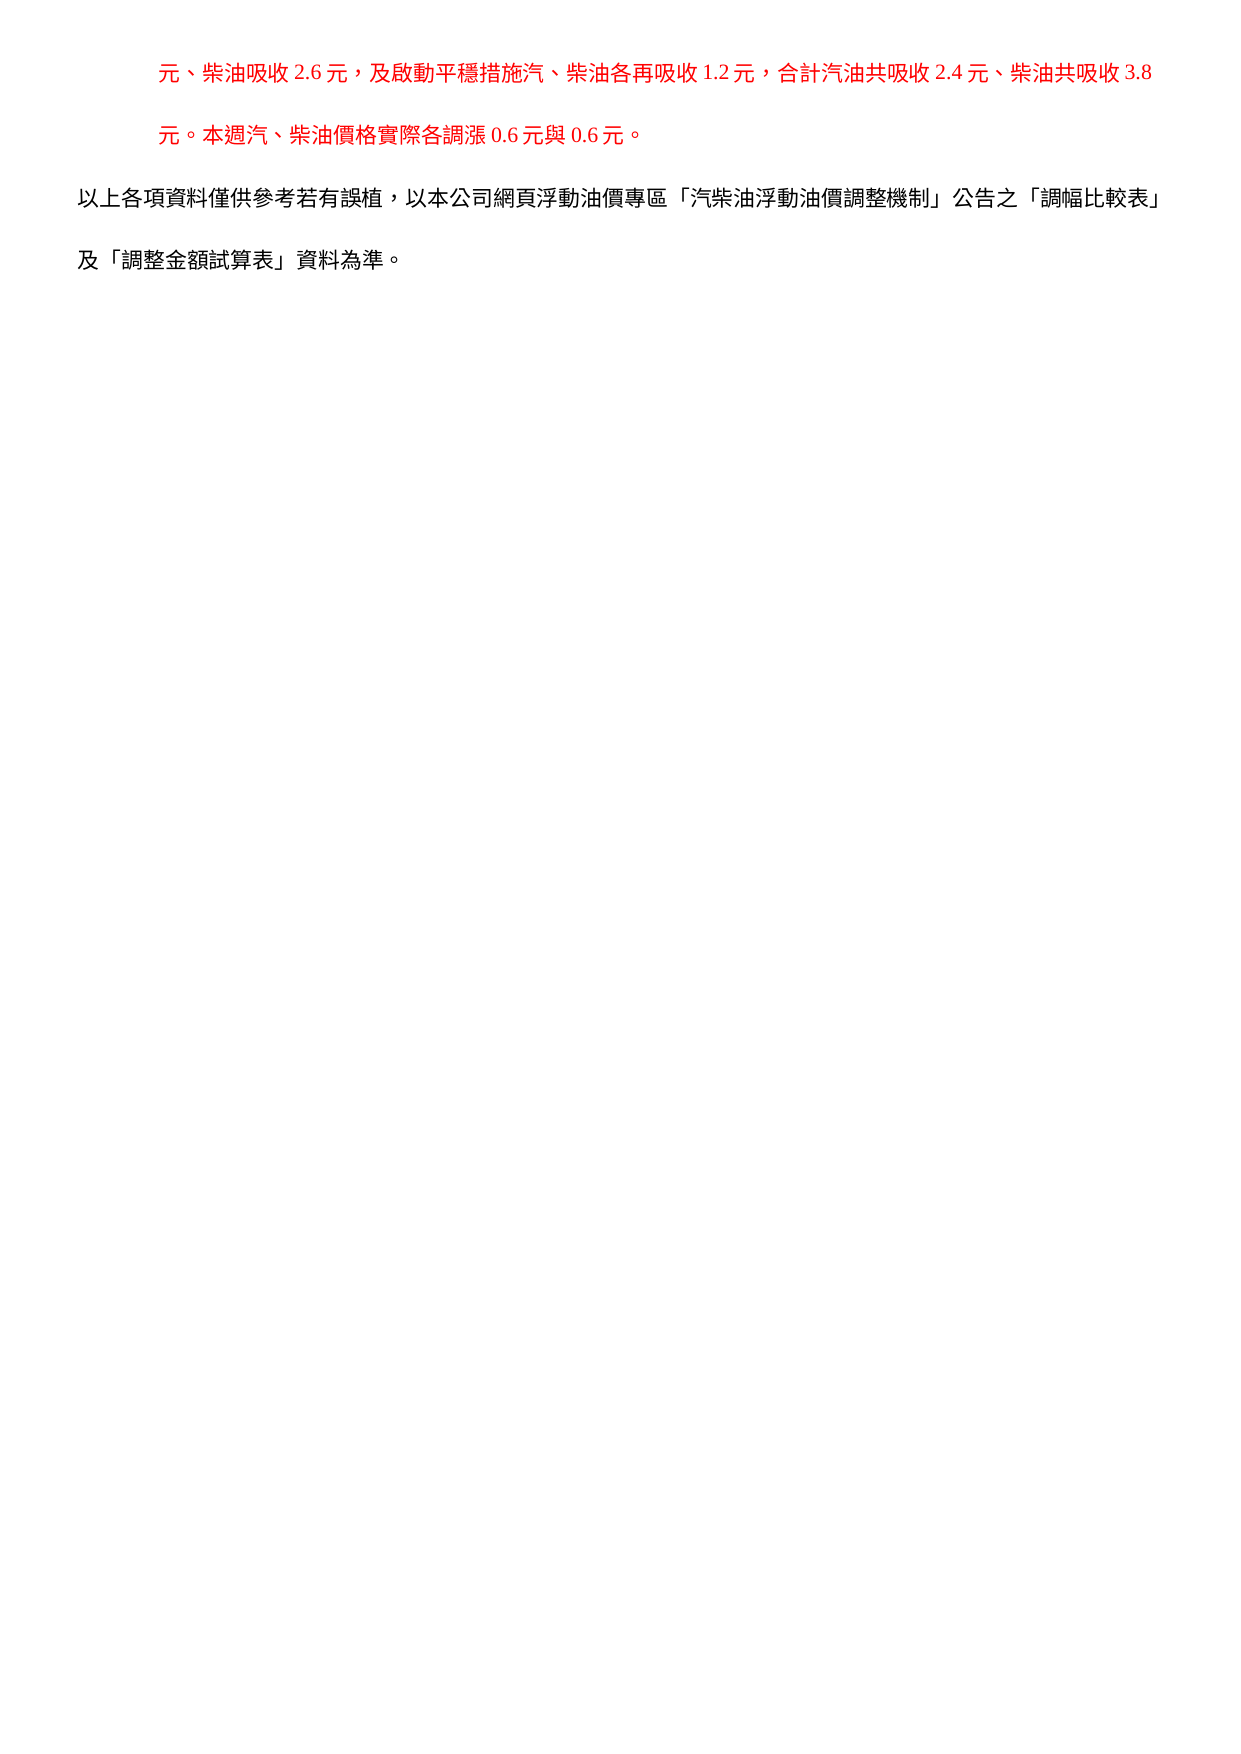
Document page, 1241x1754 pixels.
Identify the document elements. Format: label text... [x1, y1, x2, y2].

text 元、柴油吸收2.6元，及啟動平穩措施汽、柴油各再吸收1.2元，合計汽油共吸收2.4元、柴油共吸收3.8元。本週汽、柴油價格實際各調漲0.6元與0.6元。 [143, 30, 1175, 155]
text 以上各項資料僅供參考若有誤植，以本公司網頁浮動油價專區「汽柴油浮動油價調整機制」公告之「調幅比較表」及「調整金額試算表」資料為準。 [77, 155, 1175, 280]
